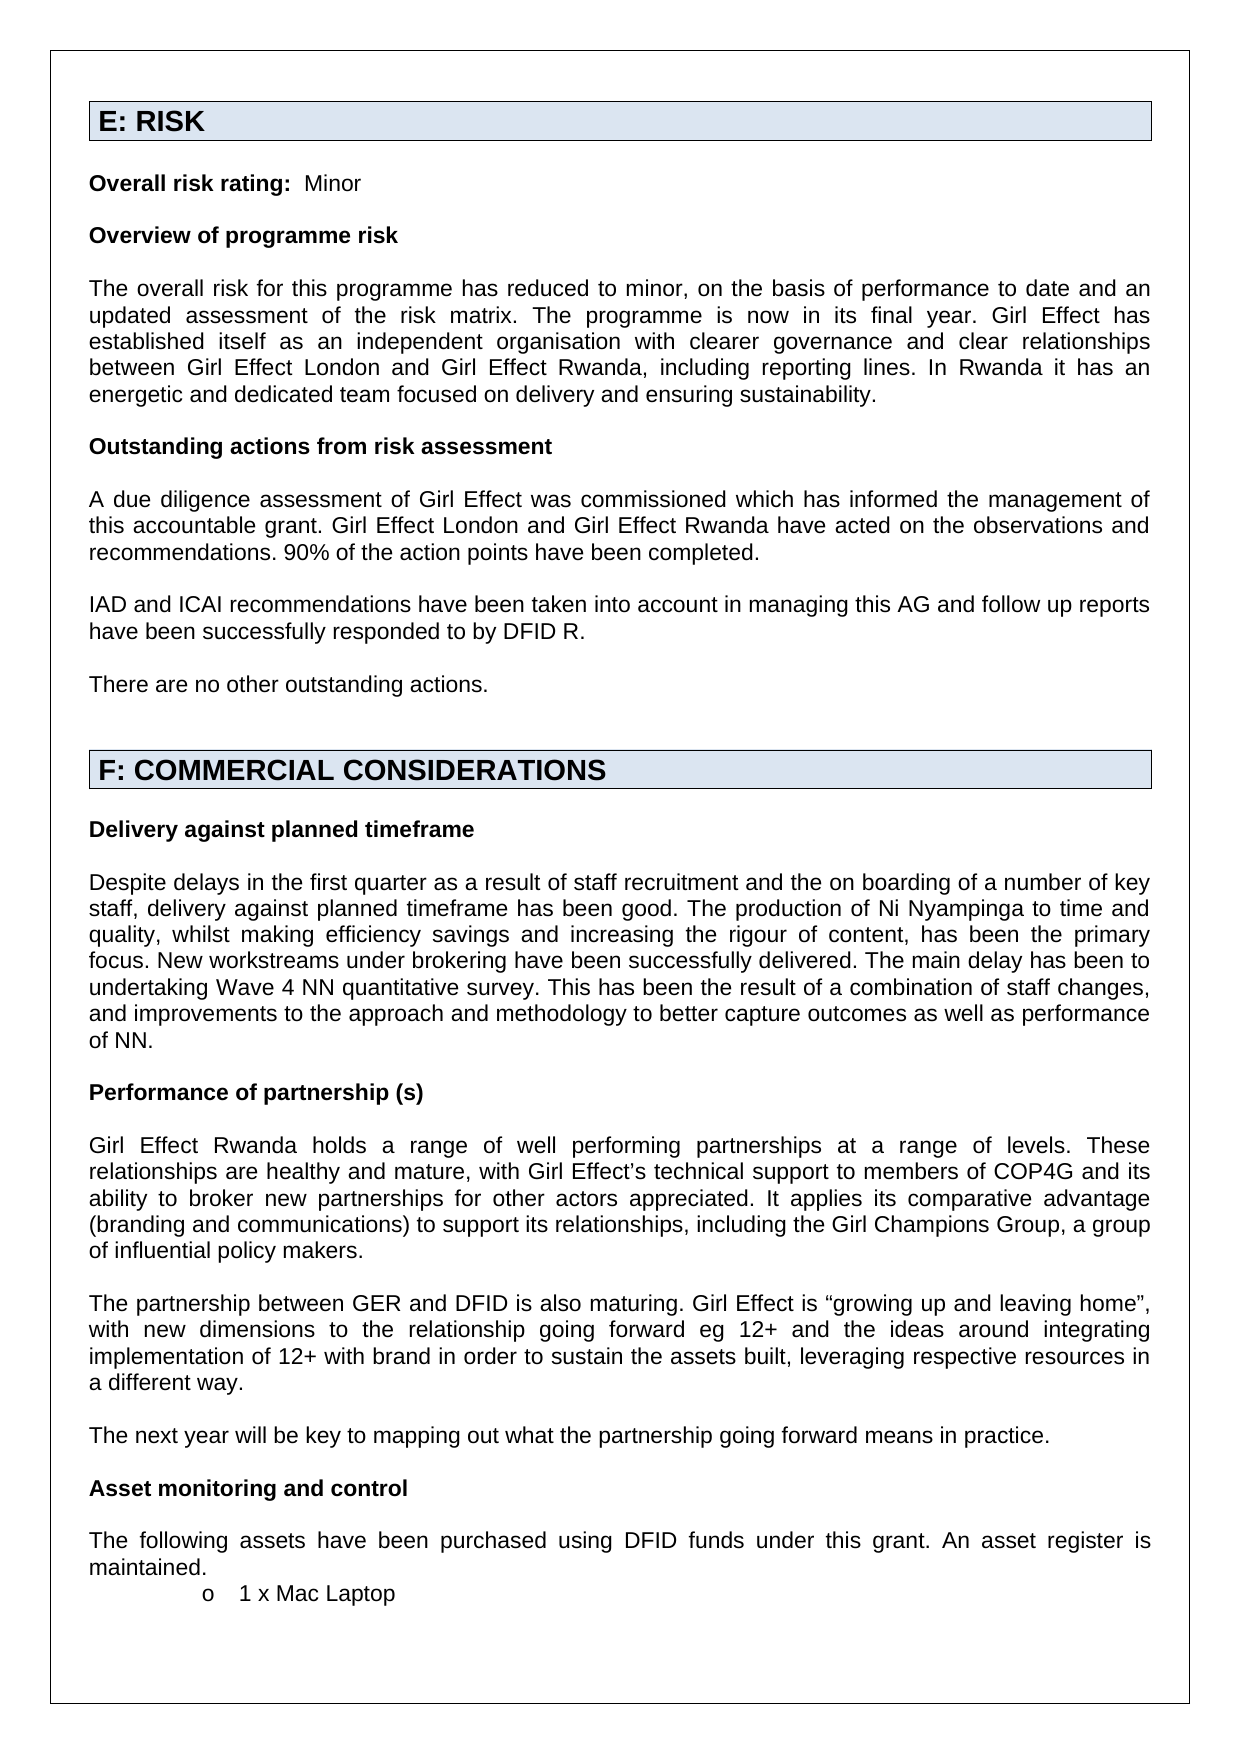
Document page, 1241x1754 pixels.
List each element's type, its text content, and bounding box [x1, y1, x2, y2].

text Despite delays in the first quarter as a result of staff recruitment and the on boarding of a number of key staff, delivery against planned timeframe has been good. The production of Ni Nyampinga to time and quality, whilst making efficiency savings and increasing the rigour of content, has been the primary focus. New workstreams under brokering have been successfully delivered. The main delay has been to undertaking Wave 4 NN quantitative survey. This has been the result of a combination of staff changes, and improvements to the approach and methodology to better capture outcomes as well as performance of NN. [89, 868, 1152, 1053]
text F: COMMERCIAL CONSIDERATIONS [90, 751, 1151, 788]
text E: RISK [90, 102, 1151, 140]
text A due diligence assessment of Girl Effect was commissioned which has informed the management of this accountable grant. Girl Effect London and Girl Effect Rwanda have acted on the observations and recommendations. 90% of the action points have been completed. [89, 486, 1152, 565]
text The partnership between GER and DFID is also maturing. Girl Effect is “growing up and leaving home”, with new dimensions to the relationship going forward eg 12+ and the ideas around integrating implementation of 12+ with brand in order to sustain the assets built, leveraging respective resources in a different way. [89, 1290, 1152, 1396]
text Girl Effect Rwanda holds a range of well performing partnerships at a range of levels. These relationships are healthy and mature, with Girl Effect’s technical support to members of COP4G and its ability to broker new partnerships for other actors appreciated. It applies its comparative advantage (branding and communications) to support its relationships, including the Girl Champions Group, a group of influential policy makers. [89, 1132, 1152, 1264]
text Asset monitoring and control [89, 1474, 1152, 1501]
text The next year will be key to mapping out what the partnership going forward means in practice. [89, 1422, 1152, 1448]
text Overview of programme risk [89, 222, 1152, 249]
text The overall risk for this programme has reduced to minor, on the basis of performance to date and an updated assessment of the risk matrix. The programme is now in its final year. Girl Effect has established itself as an independent organisation with clearer governance and clear relationships between Girl Effect London and Girl Effect Rwanda, including reporting lines. In Rwanda it has an energetic and dedicated team focused on delivery and ensuring sustainability. [89, 275, 1152, 407]
text Performance of partnership (s) [89, 1079, 1152, 1106]
list 1 x Mac Laptop [201, 1580, 1152, 1608]
text The following assets have been purchased using DFID funds under this grant. An asset register is maintained. [89, 1527, 1152, 1580]
text Outstanding actions from risk assessment [89, 433, 1152, 460]
text Delivery against planned timeframe [89, 816, 1152, 842]
text IAD and ICAI recommendations have been taken into account in managing this AG and follow up reports have been successfully responded to by DFID R. [89, 591, 1152, 644]
text Overall risk rating: Minor [89, 170, 1152, 196]
text There are no other outstanding actions. [89, 671, 1152, 697]
